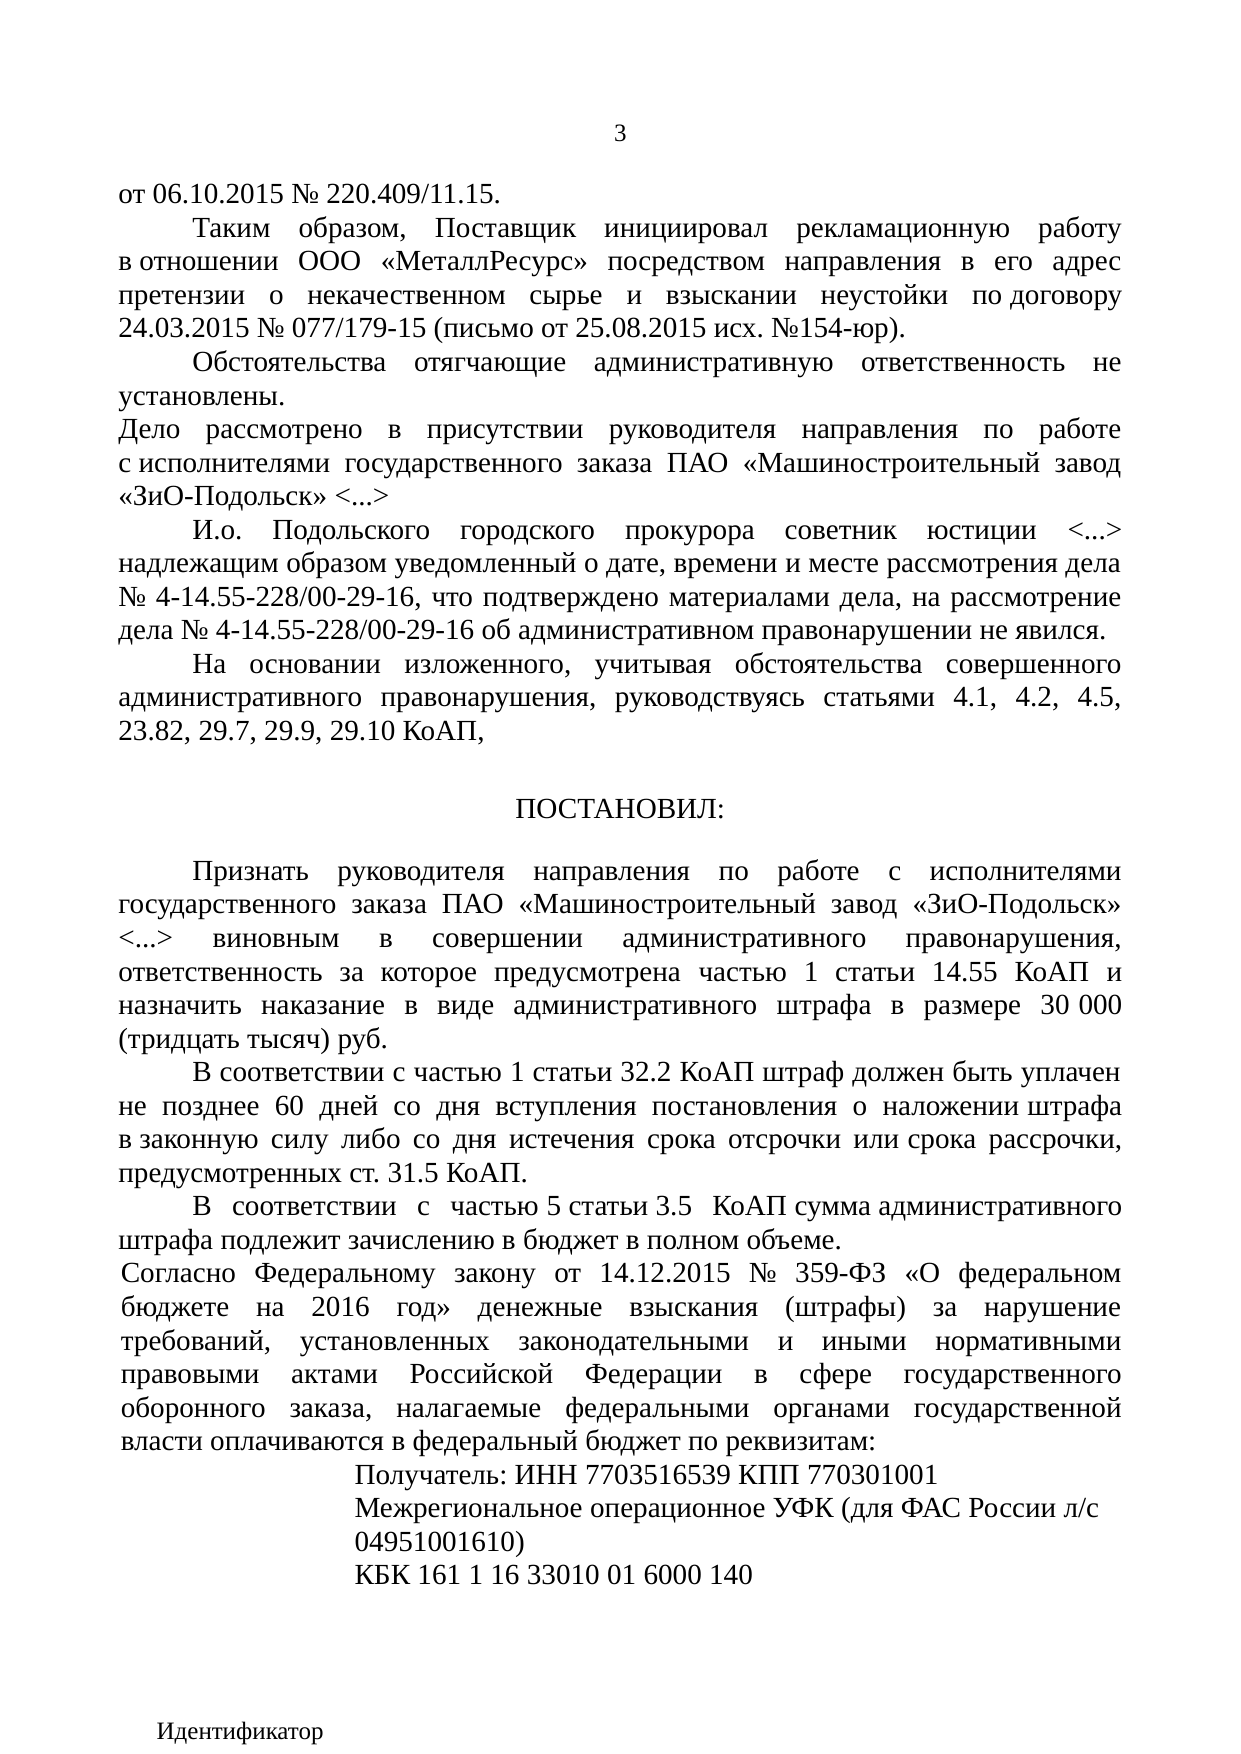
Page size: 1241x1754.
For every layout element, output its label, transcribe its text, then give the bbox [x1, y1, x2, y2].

text В соответствии с частью 5 статьи 3.5 КоАП сумма административного штрафа подлежит зачислению в бюджет в полном объеме. [118, 1188, 1122, 1256]
text В соответствии с частью 1 статьи 32.2 КоАП штраф должен быть уплачен не позднее 60 дней со дня вступления постановления о наложении штрафа в законную силу либо со дня истечения срока отсрочки или срока рассрочки, предусмотренных ст. 31.5 КоАП. [118, 1054, 1122, 1188]
text Согласно Федеральному закону от 14.12.2015 № 359-ФЗ «О федеральном бюджете на 2016 год» денежные взыскания (штрафы) за нарушение требований, установленных законодательными и иными нормативными правовыми актами Российской Федерации в сфере государственного оборонного заказа, налагаемые федеральными органами государственной власти оплачиваются в федеральный бюджет по реквизитам: [121, 1256, 1122, 1457]
text КБК 161 1 16 33010 01 6000 140 [354, 1557, 1122, 1591]
text ПОСТАНОВИЛ: [118, 780, 1122, 824]
text Таким образом, Поставщик инициировал рекламационную работу в отношении ООО «МеталлРесурс» посредством направления в его адрес претензии о некачественном сырье и взыскании неустойки по договору 24.03.2015 № 077/179-15 (письмо от 25.08.2015 исх. №154-юр). [118, 210, 1122, 344]
text Обстоятельства отягчающие административную ответственность не установлены. [118, 344, 1122, 411]
text от 06.10.2015 № 220.409/11.15. [118, 176, 1122, 210]
text Признать руководителя направления по работе с исполнителями государственного заказа ПАО «Машиностроительный завод «ЗиО-Подольск» <...> виновным в совершении административного правонарушения, ответственность за которое предусмотрена частью 1 статьи 14.55 КоАП и назначить наказание в виде административного штрафа в размере 30 000 (тридцать тысяч) руб. [118, 853, 1122, 1054]
text На основании изложенного, учитывая обстоятельства совершенного административного правонарушения, руководствуясь статьями 4.1, 4.2, 4.5, 23.82, 29.7, 29.9, 29.10 КоАП, [118, 646, 1122, 747]
text Получатель: ИНН 7703516539 КПП 770301001 [354, 1457, 1122, 1490]
text Межрегиональное операционное УФК (для ФАС России л/с 04951001610) [354, 1490, 1122, 1557]
text И.о. Подольского городского прокурора советник юстиции <...> надлежащим образом уведомленный о дате, времени и месте рассмотрения дела № 4-14.55-228/00-29-16, что подтверждено материалами дела, на рассмотрение дела № 4-14.55-228/00-29-16 об административном правонарушении не явился. [118, 512, 1122, 646]
